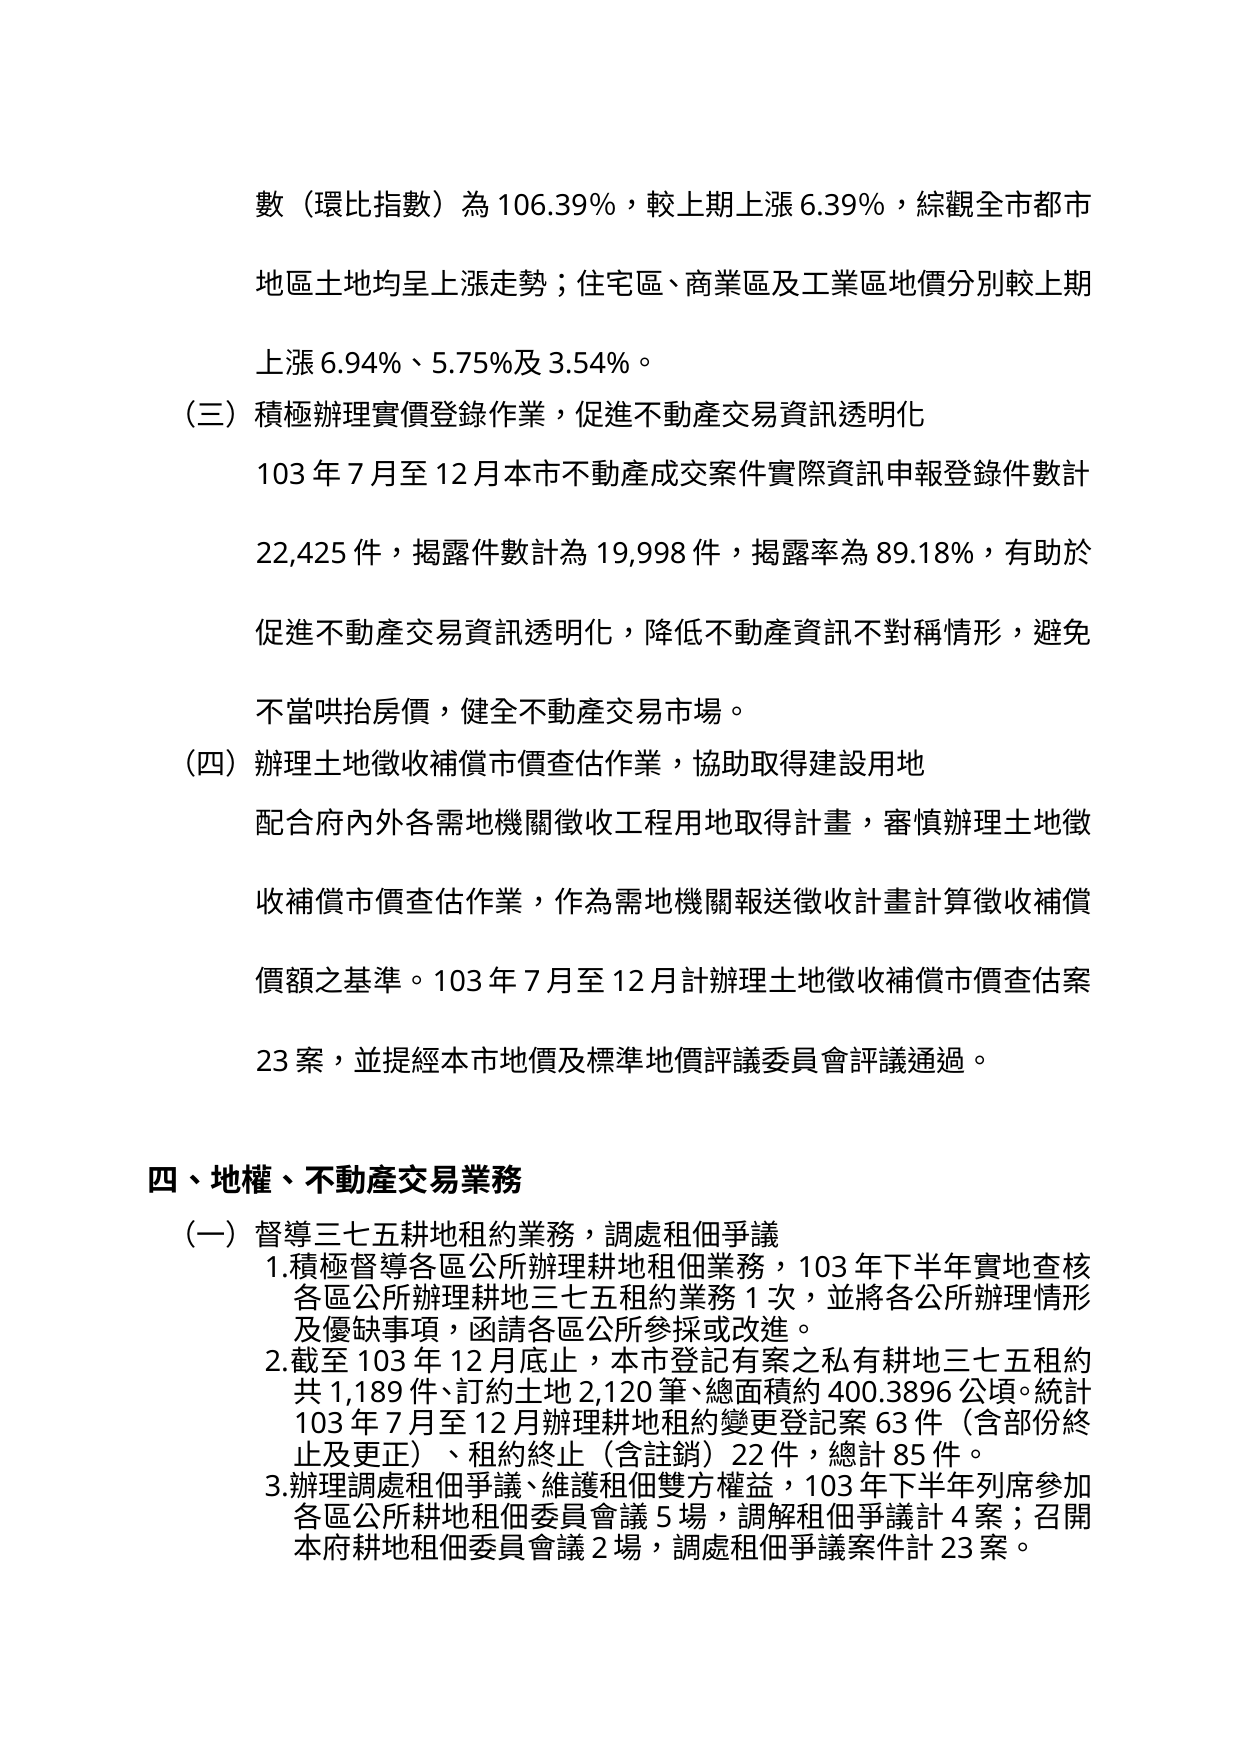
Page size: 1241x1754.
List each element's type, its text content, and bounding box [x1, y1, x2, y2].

text 103年7月至12月本市不動產成交案件實際資訊申報登錄件數計22,425件，揭露件數計為19,998件，揭露率為89.18%，有助於促進不動產交易資訊透明化，降低不動產資訊不對稱情形，避免不當哄抬房價，健全不動產交易市場。 [256, 432, 1092, 749]
text 配合府內外各需地機關徵收工程用地取得計畫，審慎辦理土地徵收補償市價查估作業，作為需地機關報送徵收計畫計算徵收補償價額之基準。103年7月至12月計辦理土地徵收補償市價查估案23案，並提經本市地價及標準地價評議委員會評議通過。 [256, 781, 1092, 1098]
text （四）辦理土地徵收補償市價查估作業，協助取得建設用地 [148, 749, 1092, 781]
text 四、地權、不動產交易業務 [148, 1138, 1092, 1217]
text （三）積極辦理實價登錄作業，促進不動產交易資訊透明化 [148, 401, 1092, 432]
text 1.積極督導各區公所辦理耕地租佃業務，103年下半年實地查核各區公所辦理耕地三七五租約業務1次，並將各公所辦理情形及優缺事項，函請各區公所參採或改進。 [264, 1253, 1092, 1346]
text 3.辦理調處租佃爭議、維護租佃雙方權益，103年下半年列席參加各區公所耕地租佃委員會議5場，調解租佃爭議計4案；召開本府耕地租佃委員會議2場，調處租佃爭議案件計23案。 [264, 1471, 1092, 1565]
text （一）督導三七五耕地租約業務，調處租佃爭議 [148, 1217, 1092, 1253]
text 2.截至103年12月底止，本市登記有案之私有耕地三七五租約共1,189件、訂約土地2,120筆、總面積約400.3896公頃。統計103年7月至12月辦理耕地租約變更登記案63件（含部份終止及更正）、租約終止（含註銷）22件，總計85件。 [264, 1346, 1092, 1471]
text 地價指數查編作業係就全市都市地區住宅、商業及工業區等選定中價位區段，將查價資料函送內政部編製「臺閩地區都市地價指數」，作為重要經濟指標及政府施政參考，並提供民眾瞭解地價資訊。本市103年第2期（103年4月1日至103年9月31日）地價總指數（環比指數）為106.39％，較上期上漲6.39％，綜觀全市都市地區土地均呈上漲走勢；住宅區、商業區及工業區地價分別較上期上漲6.94%、5.75%及3.54%。 [256, 163, 1092, 401]
